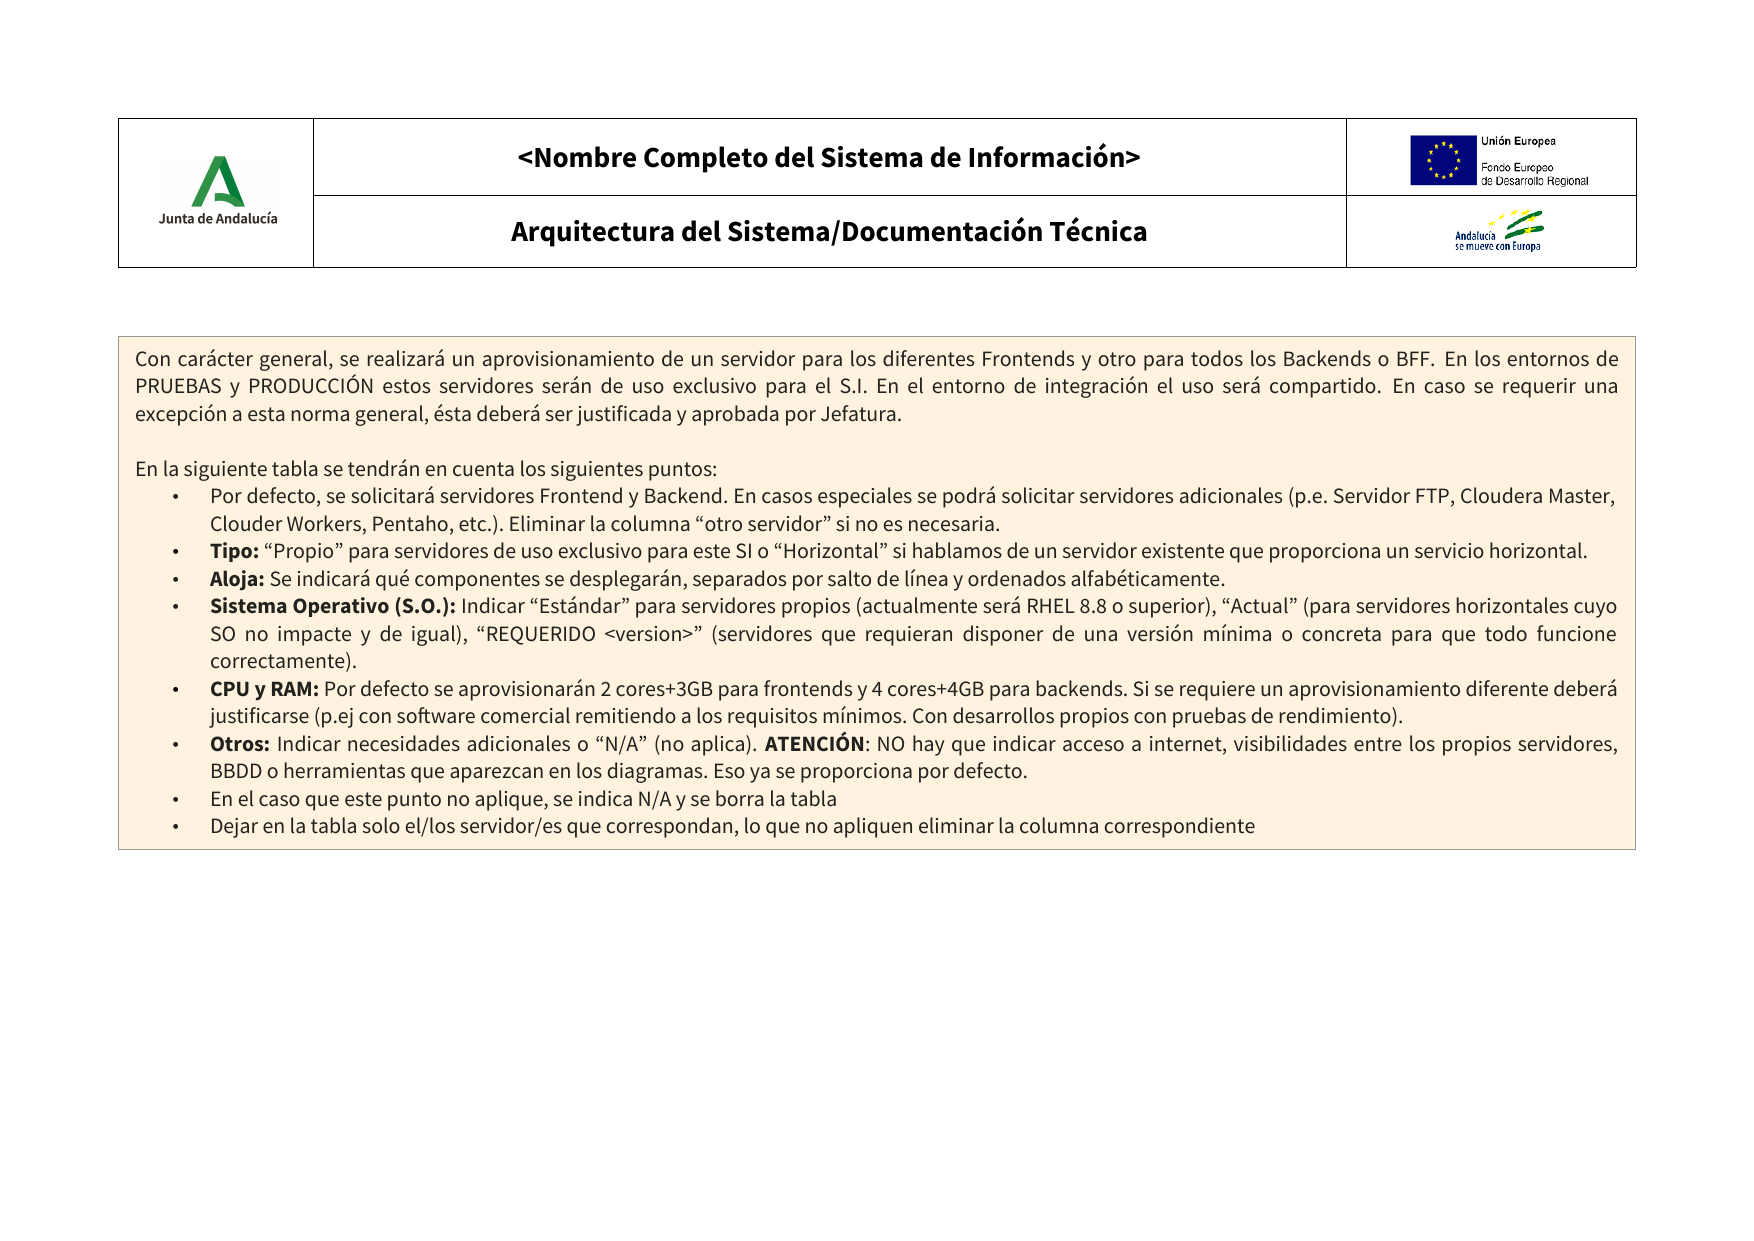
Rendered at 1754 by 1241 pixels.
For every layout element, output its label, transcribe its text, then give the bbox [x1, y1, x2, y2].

list Aloja: Se indicará qué componentes se desplegarán, separados por salto de línea y ordenados alfabéticamente. [172, 565, 1619, 592]
text Con carácter general, se realizará un aprovisionamiento de un servidor para los diferentes Frontends y otro para todos los Backends o BFF. En los entornos de PRUEBAS y PRODUCCIÓN estos servidores serán de uso exclusivo para el S.I. En el entorno de integración el uso será compartido. En caso se requerir una excepción a esta norma general, ésta deberá ser justificada y aprobada por Jefatura. [135, 345, 1619, 427]
picture [1410, 133, 1589, 187]
picture [158, 156, 278, 225]
list CPU y RAM: Por defecto se aprovisionarán 2 cores+3GB para frontends y 4 cores+4GB para backends. Si se requiere un aprovisionamiento diferente deberá justificarse (p.ej con software comercial remitiendo a los requisitos mínimos. Con desarrollos propios con pruebas de rendimiento). [172, 675, 1619, 730]
picture [1455, 208, 1545, 252]
list En el caso que este punto no aplique, se indica N/A y se borra la tabla [172, 785, 1619, 812]
list Tipo: “Propio” para servidores de uso exclusivo para este SI o “Horizontal” si hablamos de un servidor existente que proporciona un servicio horizontal. [172, 537, 1619, 565]
list Sistema Operativo (S.O.): Indicar “Estándar” para servidores propios (actualmente será RHEL 8.8 o superior), “Actual” (para servidores horizontales cuyo SO no impacte y de igual), “REQUERIDO <version>” (servidores que requieran disponer de una versión mínima o concreta para que todo funcione correctamente). [172, 592, 1619, 675]
list Otros: Indicar necesidades adicionales o “N/A” (no aplica). ATENCIÓN: NO hay que indicar acceso a internet, visibilidades entre los propios servidores, BBDD o herramientas que aparezcan en los diagramas. Eso ya se proporciona por defecto. [172, 730, 1619, 785]
list Dejar en la tabla solo el/los servidor/es que correspondan, lo que no apliquen eliminar la columna correspondiente [172, 812, 1619, 840]
list Por defecto, se solicitará servidores Frontend y Backend. En casos especiales se podrá solicitar servidores adicionales (p.e. Servidor FTP, Cloudera Master, Clouder Workers, Pentaho, etc.). Eliminar la columna “otro servidor” si no es necesaria. [172, 482, 1619, 537]
text En la siguiente tabla se tendrán en cuenta los siguientes puntos: [135, 455, 1619, 482]
